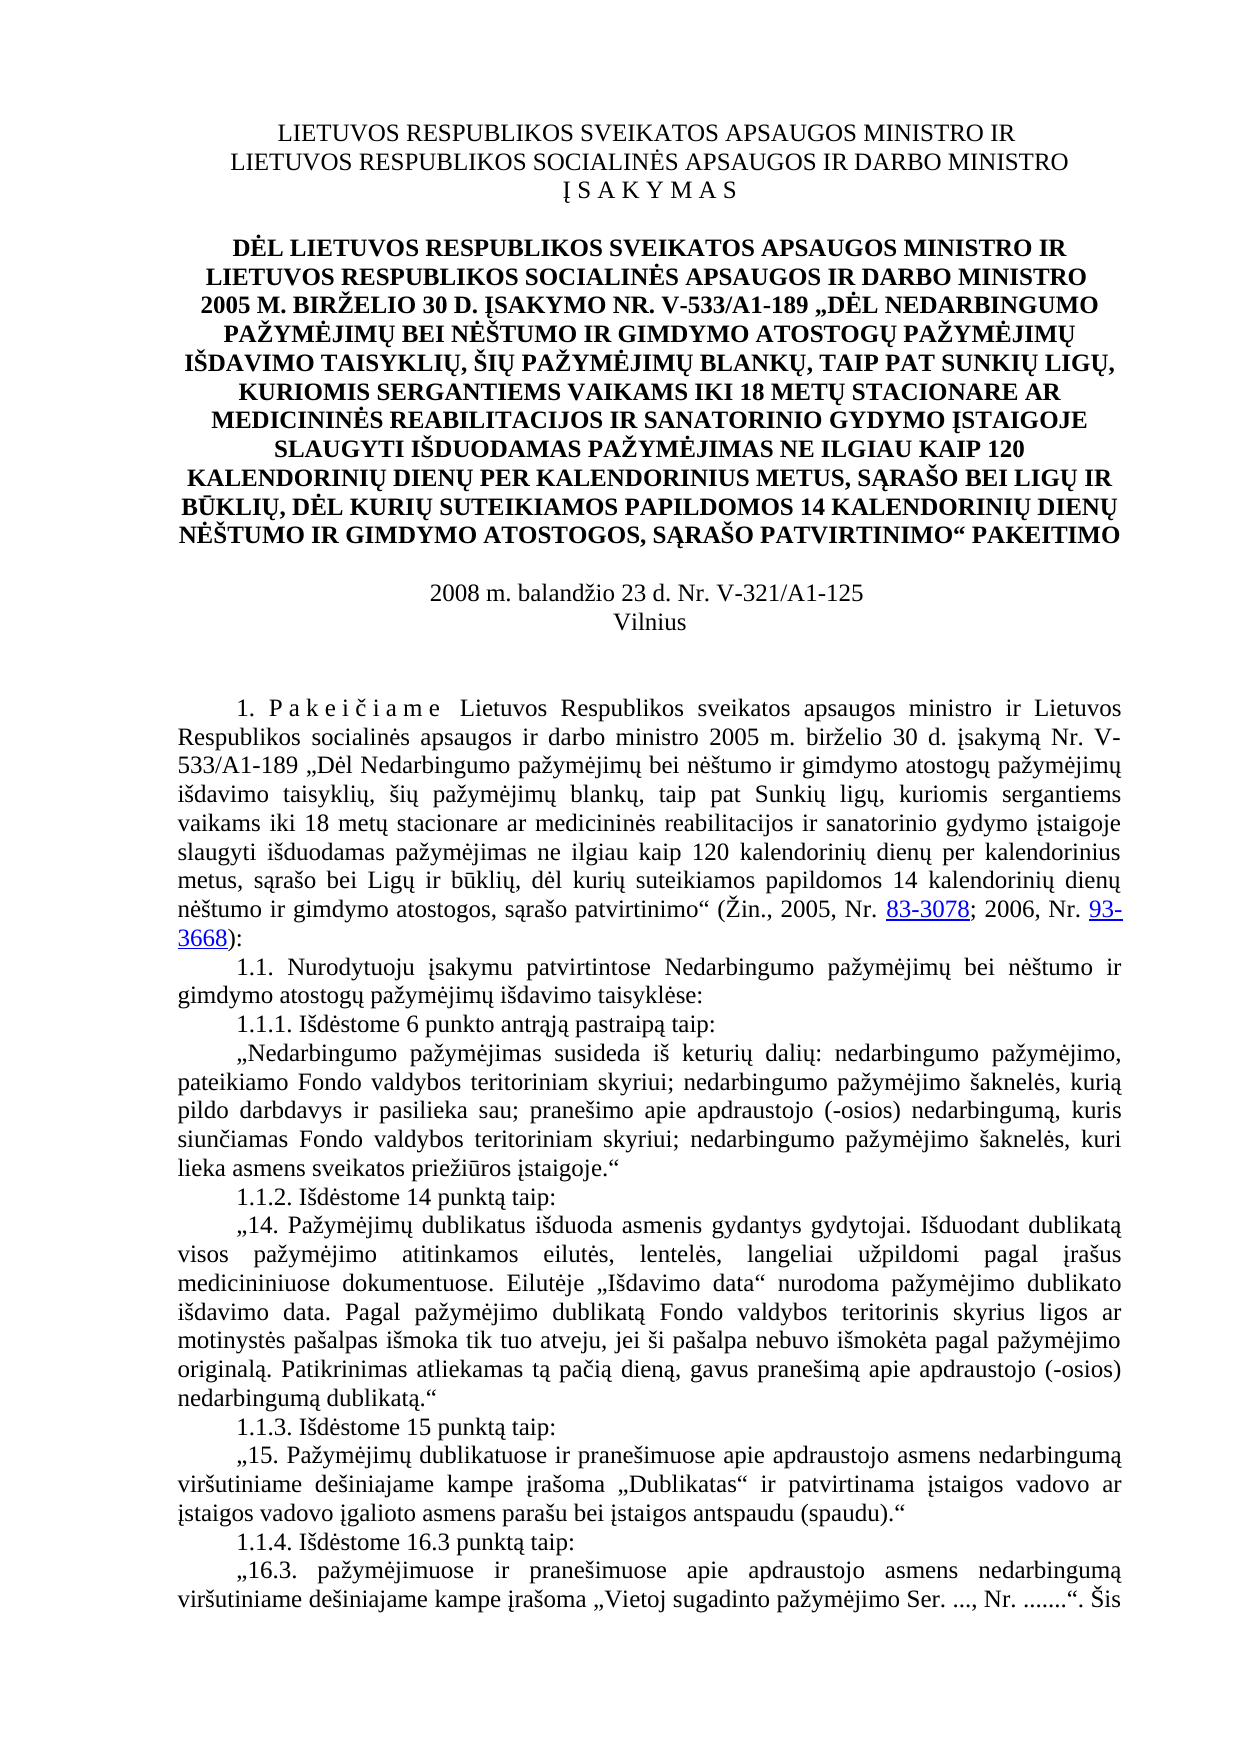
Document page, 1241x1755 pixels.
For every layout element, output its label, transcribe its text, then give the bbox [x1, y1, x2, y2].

text 1.1.3. Išdėstome 15 punktą taip: [177, 1412, 1122, 1441]
text „16.3. pažymėjimuose ir pranešimuose apie apdraustojo asmens nedarbingumą viršutiniame dešiniajame kampe įrašoma „Vietoj sugadinto pažymėjimo Ser. ..., Nr. .......“. Šis [177, 1556, 1122, 1613]
text Vilnius [177, 607, 1122, 636]
text 2008 m. balandžio 23 d. Nr. V-321/A1-125 [177, 578, 1122, 607]
text ĮSAKYMAS [177, 176, 1122, 204]
text 1.1.4. Išdėstome 16.3 punktą taip: [177, 1527, 1122, 1556]
text LIETUVOS RESPUBLIKOS SOCIALINĖS APSAUGOS IR DARBO MINISTRO [177, 147, 1122, 176]
text „15. Pažymėjimų dublikatuose ir pranešimuose apie apdraustojo asmens nedarbingumą viršutiniame dešiniajame kampe įrašoma „Dublikatas“ ir patvirtinama įstaigos vadovo ar įstaigos vadovo įgalioto asmens parašu bei įstaigos antspaudu (spaudu).“ [177, 1441, 1122, 1527]
text LIETUVOS RESPUBLIKOS SVEIKATOS APSAUGOS MINISTRO IR [177, 118, 1122, 147]
text „Nedarbingumo pažymėjimas susideda iš keturių dalių: nedarbingumo pažymėjimo, pateikiamo Fondo valdybos teritoriniam skyriui; nedarbingumo pažymėjimo šaknelės, kurią pildo darbdavys ir pasilieka sau; pranešimo apie apdraustojo (-osios) nedarbingumą, kuris siunčiamas Fondo valdybos teritoriniam skyriui; nedarbingumo pažymėjimo šaknelės, kuri lieka asmens sveikatos priežiūros įstaigoje.“ [177, 1038, 1122, 1182]
text DĖL LIETUVOS RESPUBLIKOS SVEIKATOS APSAUGOS MINISTRO IR LIETUVOS RESPUBLIKOS SOCIALINĖS APSAUGOS IR DARBO MINISTRO [177, 233, 1122, 291]
text „14. Pažymėjimų dublikatus išduoda asmenis gydantys gydytojai. Išduodant dublikatą visos pažymėjimo atitinkamos eilutės, lentelės, langeliai užpildomi pagal įrašus medicininiuose dokumentuose. Eilutėje „Išdavimo data“ nurodoma pažymėjimo dublikato išdavimo data. Pagal pažymėjimo dublikatą Fondo valdybos teritorinis skyrius ligos ar motinystės pašalpas išmoka tik tuo atveju, jei ši pašalpa nebuvo išmokėta pagal pažymėjimo originalą. Patikrinimas atliekamas tą pačią dieną, gavus pranešimą apie apdraustojo (-osios) nedarbingumą dublikatą.“ [177, 1211, 1122, 1412]
text 1.1.2. Išdėstome 14 punktą taip: [177, 1182, 1122, 1211]
text 1.1.1. Išdėstome 6 punkto antrąją pastraipą taip: [177, 1009, 1122, 1038]
text 1. Pakeičiame Lietuvos Respublikos sveikatos apsaugos ministro ir Lietuvos Respublikos socialinės apsaugos ir darbo ministro 2005 m. birželio 30 d. įsakymą Nr. V-533/A1-189 „Dėl Nedarbingumo pažymėjimų bei nėštumo ir gimdymo atostogų pažymėjimų išdavimo taisyklių, šių pažymėjimų blankų, taip pat Sunkių ligų, kuriomis sergantiems vaikams iki 18 metų stacionare ar medicininės reabilitacijos ir sanatorinio gydymo įstaigoje slaugyti išduodamas pažymėjimas ne ilgiau kaip 120 kalendorinių dienų per kalendorinius metus, sąrašo bei Ligų ir būklių, dėl kurių suteikiamos papildomos 14 kalendorinių dienų nėštumo ir gimdymo atostogos, sąrašo patvirtinimo“ (Žin., 2005, Nr. 83-3078; 2006, Nr. 93-3668): [177, 693, 1122, 952]
text 2005 M. BIRŽELIO 30 D. ĮSAKYMO NR. V-533/A1-189 „DĖL NEDARBINGUMO PAŽYMĖJIMŲ BEI NĖŠTUMO IR GIMDYMO ATOSTOGŲ PAŽYMĖJIMŲ IŠDAVIMO TAISYKLIŲ, ŠIŲ PAŽYMĖJIMŲ BLANKŲ, TAIP PAT SUNKIŲ LIGŲ, KURIOMIS SERGANTIEMS VAIKAMS IKI 18 METŲ STACIONARE AR MEDICININĖS REABILITACIJOS IR SANATORINIO GYDYMO ĮSTAIGOJE SLAUGYTI IŠDUODAMAS PAŽYMĖJIMAS NE ILGIAU KAIP 120 KALENDORINIŲ DIENŲ PER KALENDORINIUS METUS, SĄRAŠO BEI LIGŲ IR BŪKLIŲ, DĖL KURIŲ SUTEIKIAMOS PAPILDOMOS 14 KALENDORINIŲ DIENŲ NĖŠTUMO IR GIMDYMO ATOSTOGOS, SĄRAŠO PATVIRTINIMO“ PAKEITIMO [177, 291, 1122, 549]
text 1.1. Nurodytuoju įsakymu patvirtintose Nedarbingumo pažymėjimų bei nėštumo ir gimdymo atostogų pažymėjimų išdavimo taisyklėse: [177, 952, 1122, 1009]
